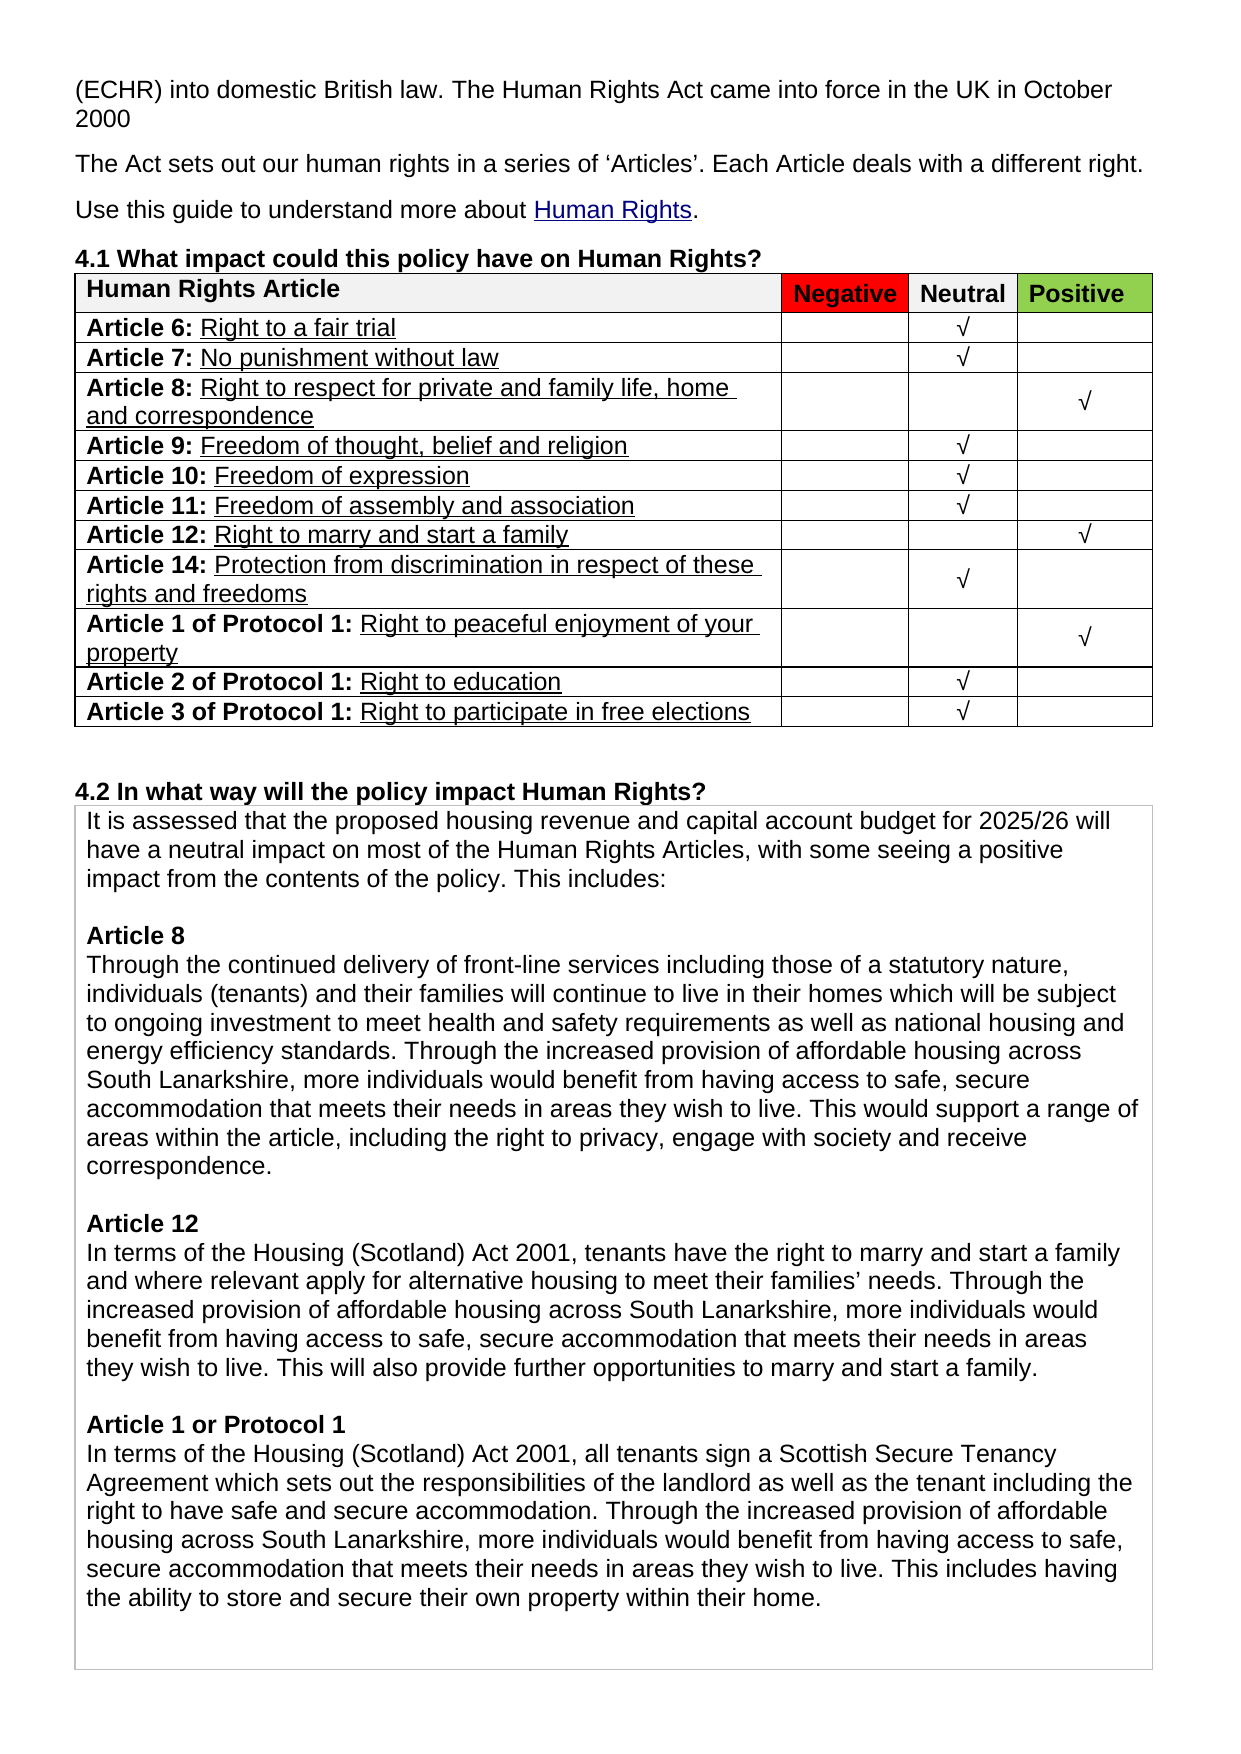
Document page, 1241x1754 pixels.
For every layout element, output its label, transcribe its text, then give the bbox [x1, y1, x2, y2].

table_cell [1018, 550, 1152, 608]
text Use this guide to understand more about Human Rights. [75, 194, 1165, 223]
table_cell [1018, 461, 1152, 490]
table_header Positive [1018, 274, 1152, 312]
table_cell [782, 461, 908, 490]
table_cell [782, 491, 908, 519]
table_cell Article 12: Right to marry and start a family [76, 521, 781, 549]
table_cell [782, 609, 908, 666]
table_cell [1018, 491, 1152, 519]
table_cell [909, 521, 1017, 549]
table_cell Article 11: Freedom of assembly and association [76, 491, 781, 519]
table_cell [782, 668, 908, 696]
text The Act sets out our human rights in a series of ‘Articles’. Each Article deals with a different right. [75, 149, 1165, 178]
table_cell [909, 609, 1017, 666]
table_cell [782, 697, 908, 726]
text (ECHR) into domestic British law. The Human Rights Act came into force in the UK in October 2000 [75, 75, 1165, 132]
table_cell √ [909, 431, 1017, 460]
table_cell √ [909, 461, 1017, 490]
table_cell √ [909, 697, 1017, 726]
table_cell [782, 431, 908, 460]
table_cell Article 1 of Protocol 1: Right to peaceful enjoyment of your property [76, 609, 781, 666]
table_cell √ [909, 343, 1017, 372]
table_header Negative [782, 274, 908, 312]
table_cell √ [909, 550, 1017, 608]
table_cell [1018, 431, 1152, 460]
table_cell √ [909, 491, 1017, 519]
table_cell [782, 521, 908, 549]
table_cell [782, 550, 908, 608]
table_cell √ [1018, 373, 1152, 430]
table_header It is assessed that the proposed housing revenue and capital account budget for 2025/26 will have a neutral impact on most of the Human Rights Articles, with some seeing a positive impact from the contents of the policy. This includes: Article 8 Through the continued delivery of front-line services including those of a statutory nature, individuals (tenants) and their families will continue to live in their homes which will be subject to ongoing investment to meet health and safety requirements as well as national housing and energy efficiency standards. Through the increased provision of affordable housing across South Lanarkshire, more individuals would benefit from having access to safe, secure accommodation that meets their needs in areas they wish to live. This would support a range of areas within the article, including the right to privacy, engage with society and receive correspondence. Article 12 In terms of the Housing (Scotland) Act 2001, tenants have the right to marry and start a family and where relevant apply for alternative housing to meet their families’ needs. Through the increased provision of affordable housing across South Lanarkshire, more individuals would benefit from having access to safe, secure accommodation that meets their needs in areas they wish to live. This will also provide further opportunities to marry and start a family. Article 1 or Protocol 1 In terms of the Housing (Scotland) Act 2001, all tenants sign a Scottish Secure Tenancy Agreement which sets out the responsibilities of the landlord as well as the tenant including the right to have safe and secure accommodation. Through the increased provision of affordable housing across South Lanarkshire, more individuals would benefit from having access to safe, secure accommodation that meets their needs in areas they wish to live. This includes having the ability to store and secure their own property within their home. [76, 806, 1152, 1669]
table_header Neutral [909, 274, 1017, 312]
table_cell Article 3 of Protocol 1: Right to participate in free elections [76, 697, 781, 726]
table_cell √ [909, 668, 1017, 696]
subtitle 4.1 What impact could this policy have on Human Rights? [75, 244, 1165, 273]
table_cell √ [1018, 521, 1152, 549]
table_cell [1018, 668, 1152, 696]
table_cell [1018, 697, 1152, 726]
table_cell Article 9: Freedom of thought, belief and religion [76, 431, 781, 460]
table_cell Article 7: No punishment without law [76, 343, 781, 372]
table_cell Article 2 of Protocol 1: Right to education [76, 668, 781, 696]
table_cell Article 10: Freedom of expression [76, 461, 781, 490]
table_cell √ [1018, 609, 1152, 666]
table_cell [782, 313, 908, 342]
subtitle 4.2 In what way will the policy impact Human Rights? [75, 777, 1165, 805]
table_cell Article 8: Right to respect for private and family life, home and correspondence [76, 373, 781, 430]
table_cell Article 6: Right to a fair trial [76, 313, 781, 342]
table_cell [782, 343, 908, 372]
table_cell [1018, 343, 1152, 372]
table_header Human Rights Article [76, 274, 781, 312]
table_cell √ [909, 313, 1017, 342]
table_cell [782, 373, 908, 430]
table_cell Article 14: Protection from discrimination in respect of these rights and freedoms [76, 550, 781, 608]
table_cell [909, 373, 1017, 430]
table_cell [1018, 313, 1152, 342]
